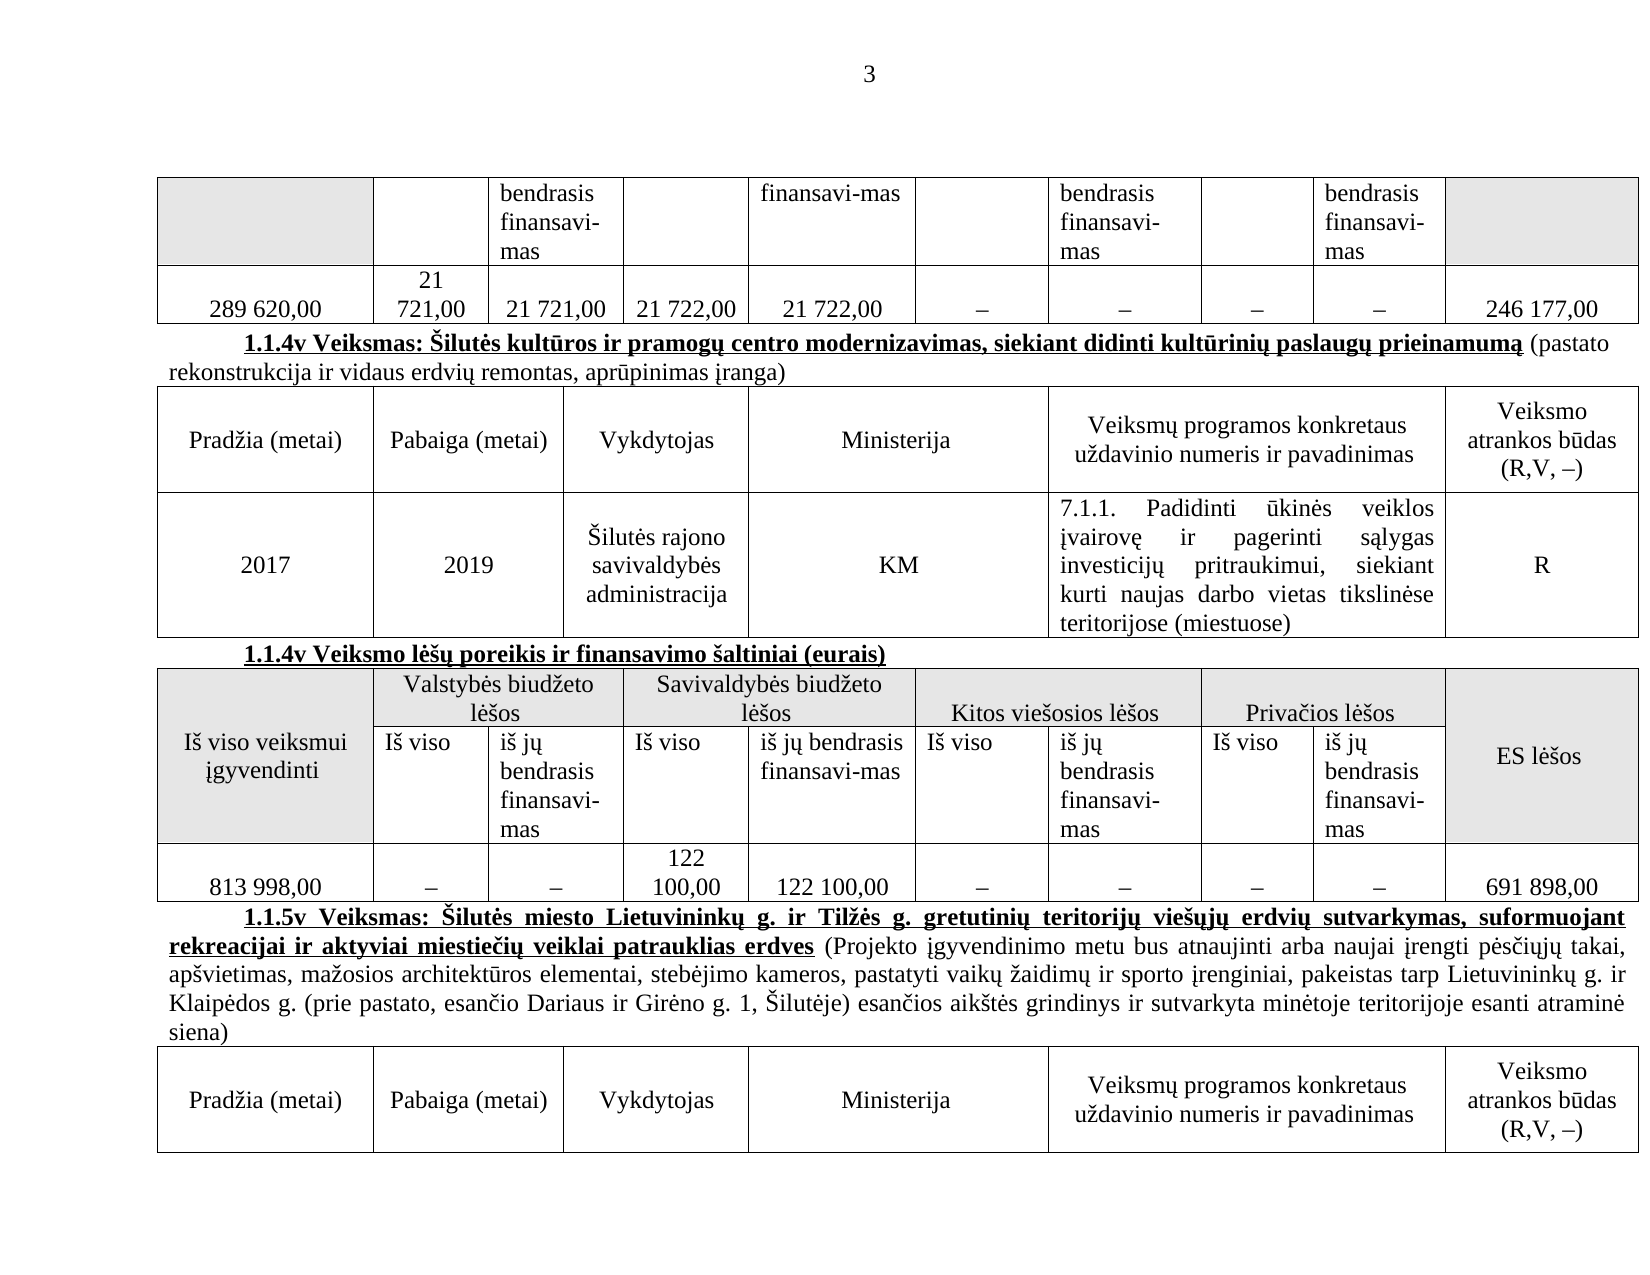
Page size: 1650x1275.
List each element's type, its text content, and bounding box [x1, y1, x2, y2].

table_cell iš jų bendrasis finansavi-mas [489, 727, 623, 842]
table_cell Privačios lėšos [1202, 669, 1445, 726]
table_cell bendrasis finansavi-mas [1314, 178, 1445, 264]
table_cell 246 177,00 [1446, 266, 1638, 323]
table_cell Iš viso veiksmui įgyvendinti [158, 669, 373, 842]
table_cell Pabaiga (metai) [374, 1047, 563, 1152]
table_cell Iš viso [374, 727, 488, 842]
table_cell 2019 [374, 493, 563, 637]
table_cell Pradžia (metai) [158, 387, 373, 492]
table_cell – [1314, 844, 1445, 901]
table_cell iš jų bendrasis finansavi-mas [1049, 727, 1201, 842]
table_cell iš jų bendrasis finansavi-mas [749, 727, 915, 842]
table_cell – [1049, 844, 1201, 901]
table_cell [158, 178, 373, 264]
table_cell Veiksmo atrankos būdas (R,V, –) [1446, 387, 1638, 492]
table_cell 21 722,00 [624, 266, 748, 323]
table_cell 1.1.4v Veiksmo lėšų poreikis ir finansavimo šaltiniai (eurais) [158, 638, 1638, 668]
table_cell – [1049, 266, 1201, 323]
table_cell 21 721,00 [374, 266, 488, 323]
table_cell 691 898,00 [1446, 844, 1638, 901]
table_cell Ministerija [749, 387, 1048, 492]
table_cell [1446, 178, 1638, 264]
table_cell Veiksmo atrankos būdas (R,V, –) [1446, 1047, 1638, 1152]
table_cell 813 998,00 [158, 844, 373, 901]
table_cell Vykdytojas [564, 387, 748, 492]
table_cell [624, 178, 748, 264]
table_cell R [1446, 493, 1638, 637]
table_cell KM [749, 493, 1048, 637]
table_cell – [916, 844, 1048, 901]
table_cell 21 721,00 [489, 266, 623, 323]
table_cell Savivaldybės biudžeto lėšos [624, 669, 915, 726]
table_cell finansavi-mas [749, 178, 915, 264]
table_cell – [489, 844, 623, 901]
table_cell 289 620,00 [158, 266, 373, 323]
table_cell 122 100,00 [624, 844, 748, 901]
table_cell – [916, 266, 1048, 323]
table_cell – [374, 844, 488, 901]
table_cell 2017 [158, 493, 373, 637]
table_cell Šilutės rajono savivaldybės administracija [564, 493, 748, 637]
table_cell Iš viso [916, 727, 1048, 842]
table_cell Kitos viešosios lėšos [916, 669, 1201, 726]
table_cell bendrasis finansavi-mas [489, 178, 623, 264]
table_cell iš jų bendrasis finansavi-mas [1314, 727, 1445, 842]
table_cell Iš viso [1202, 727, 1313, 842]
table_cell [374, 178, 488, 264]
table_cell 1.1.4v Veiksmas: Šilutės kultūros ir pramogų centro modernizavimas, siekiant didinti kultūrinių paslaugų prieinamumą (pastato rekonstrukcija ir vidaus erdvių remontas, aprūpinimas įranga) [158, 324, 1638, 386]
table_cell 1.1.5v Veiksmas: Šilutės miesto Lietuvininkų g. ir Tilžės g. gretutinių teritorijų viešųjų erdvių sutvarkymas, suformuojant rekreacijai ir aktyviai miestiečių veiklai patrauklias erdves (Projekto įgyvendinimo metu bus atnaujinti arba naujai įrengti pėsčiųjų takai, apšvietimas, mažosios architektūros elementai, stebėjimo kameros, pastatyti vaikų žaidimų ir sporto įrenginiai, pakeistas tarp Lietuvininkų g. ir Klaipėdos g. (prie pastato, esančio Dariaus ir Girėno g. 1, Šilutėje) esančios aikštės grindinys ir sutvarkyta minėtoje teritorijoje esanti atraminė siena) [158, 902, 1638, 1046]
table_cell ES lėšos [1446, 669, 1638, 842]
table_cell Ministerija [749, 1047, 1048, 1152]
table_cell Veiksmų programos konkretaus uždavinio numeris ir pavadinimas [1049, 387, 1445, 492]
table_cell bendrasis finansavi-mas [1049, 178, 1201, 264]
table_cell 21 722,00 [749, 266, 915, 323]
table_cell – [1202, 844, 1313, 901]
table_cell – [1202, 266, 1313, 323]
table_cell 122 100,00 [749, 844, 915, 901]
table_cell Vykdytojas [564, 1047, 748, 1152]
table_cell Valstybės biudžeto lėšos [374, 669, 623, 726]
table_cell [916, 178, 1048, 264]
table_cell – [1314, 266, 1445, 323]
table_cell 7.1.1. Padidinti ūkinės veiklos įvairovę ir pagerinti sąlygas investicijų pritraukimui, siekiant kurti naujas darbo vietas tikslinėse teritorijose (miestuose) [1049, 493, 1445, 637]
table_cell Pabaiga (metai) [374, 387, 563, 492]
table_cell Veiksmų programos konkretaus uždavinio numeris ir pavadinimas [1049, 1047, 1445, 1152]
table_cell Iš viso [624, 727, 748, 842]
table_cell Pradžia (metai) [158, 1047, 373, 1152]
table_cell [1202, 178, 1313, 264]
